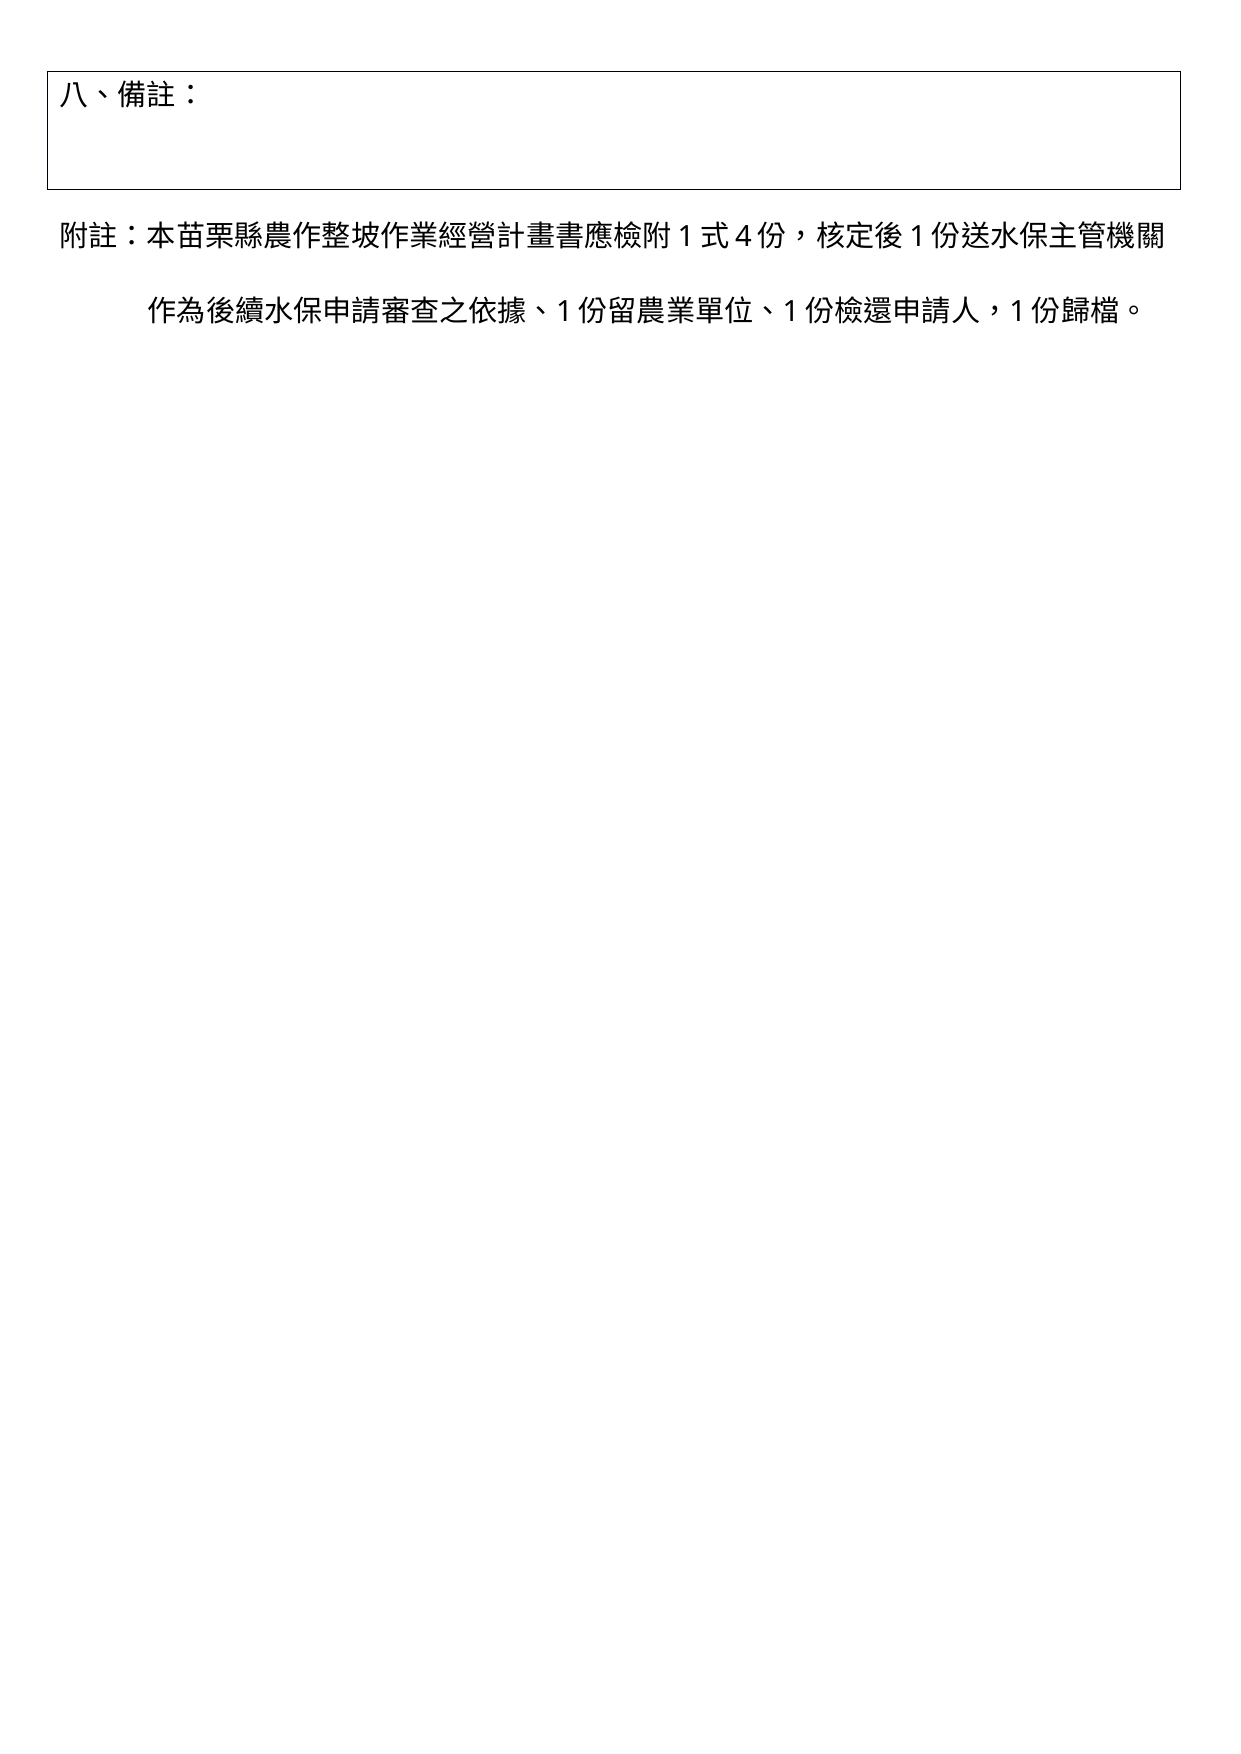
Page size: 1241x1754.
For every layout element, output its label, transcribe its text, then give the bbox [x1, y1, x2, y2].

table_cell 八、備註： [48, 72, 1180, 189]
text 附註：本苗栗縣農作整坡作業經營計畫書應檢附1式4份，核定後1份送水保主管機關作為後續水保申請審查之依據、1份留農業單位、1份檢還申請人，1份歸檔。 [59, 190, 1181, 340]
